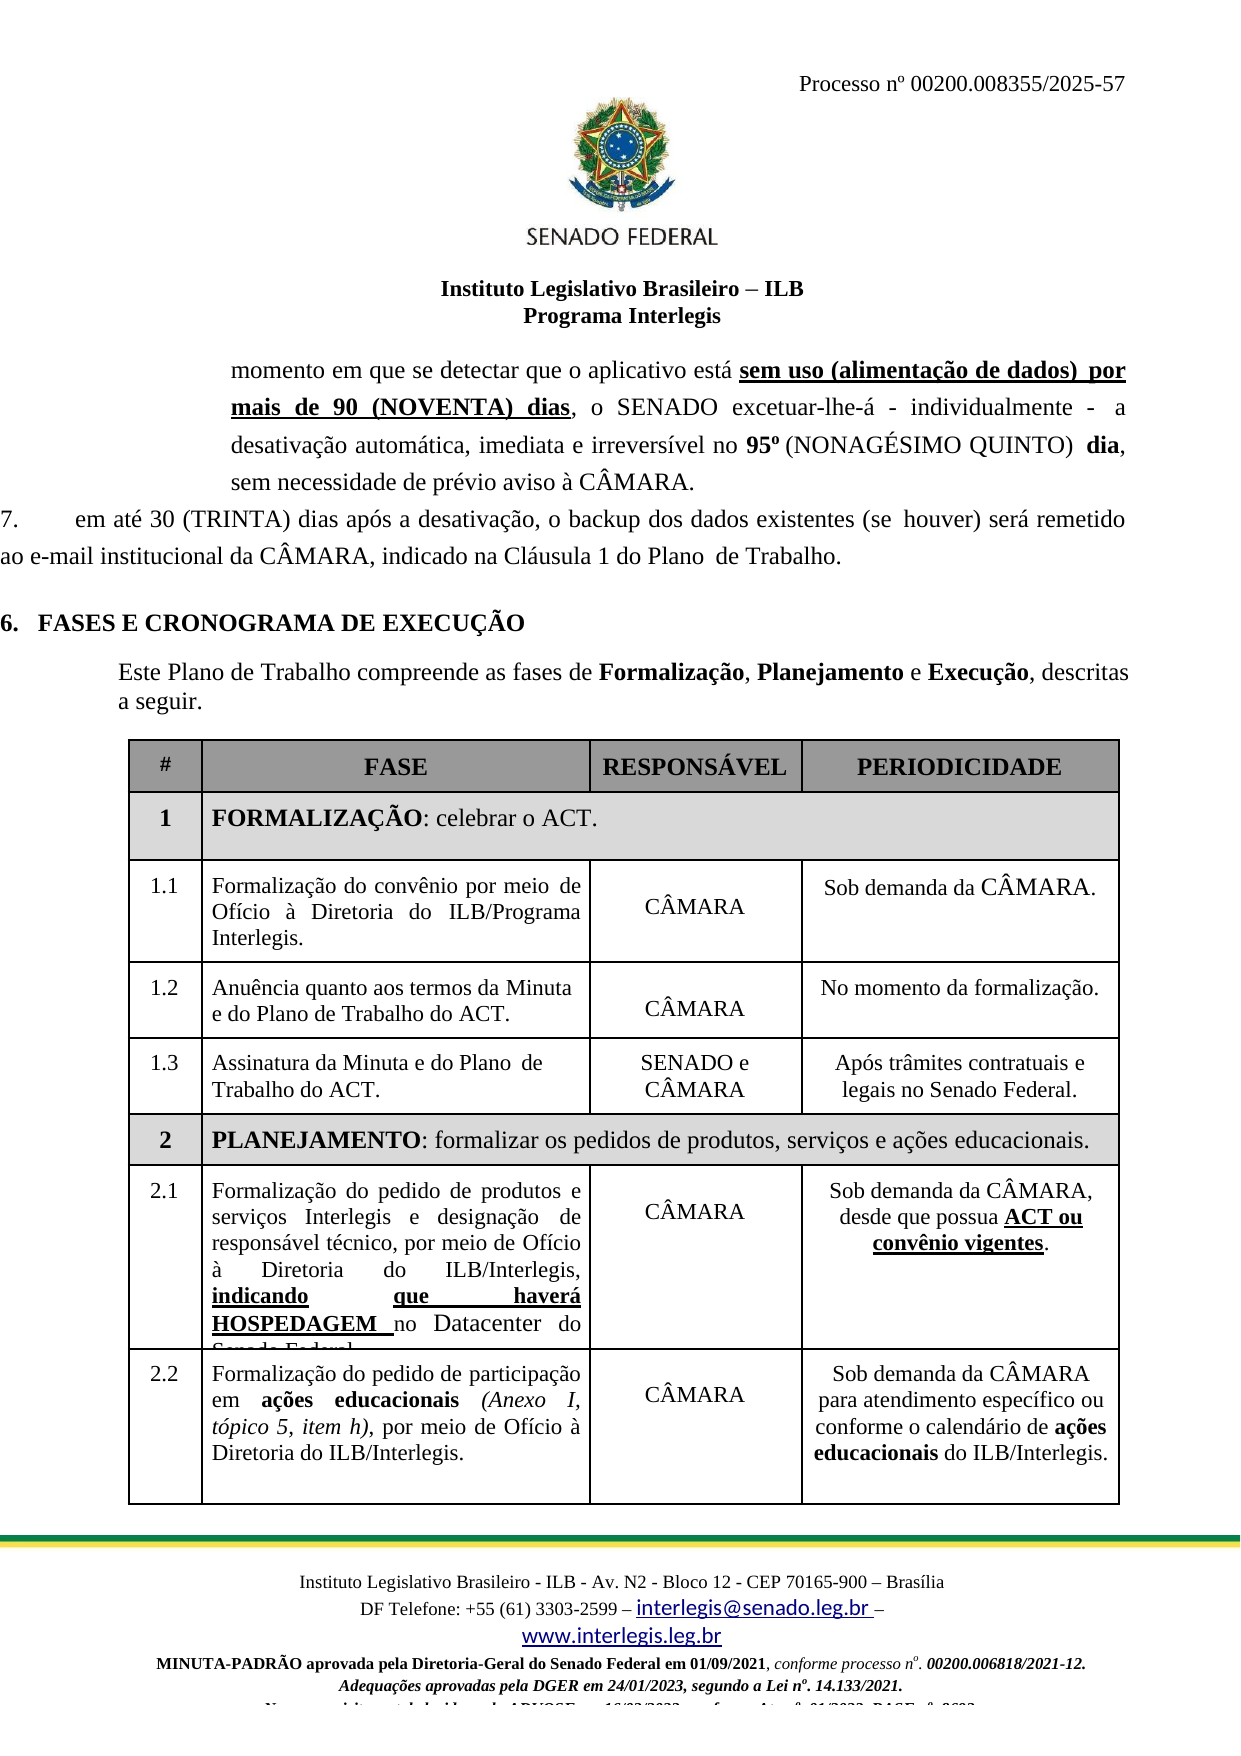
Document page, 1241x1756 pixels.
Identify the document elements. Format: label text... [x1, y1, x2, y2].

table_cell 2.2 [130, 1350, 201, 1503]
table_cell Formalização do convênio por meio de Ofício à Diretoria do ILB/Programa Interlegis. [203, 861, 589, 961]
table_header FASE [203, 741, 589, 791]
table_cell Sob demanda da CÂMARA, desde que possua ACT ou convênio vigentes. [803, 1166, 1118, 1348]
list em até 30 (TRINTA) dias após a desativação, o backup dos dados existentes (se houver) será remetido ao e-mail institucional da CÂMARA, indicado na Cláusula 1 do Plano de Trabalho. [0, 504, 1126, 570]
table_cell 1.3 [130, 1039, 201, 1112]
table_header # [130, 741, 201, 791]
table_cell Após trâmites contratuais e legais no Senado Federal. [803, 1039, 1118, 1112]
table_cell 1 [130, 793, 201, 859]
table_cell Sob demanda da CÂMARA para atendimento específico ou conforme o calendário de ações educacionais do ILB/Interlegis. [803, 1350, 1118, 1503]
text momento em que se detectar que o aplicativo está sem uso (alimentação de dados) por mais de 90 (NOVENTA) dias, o SENADO excetuar-lhe-á - individualmente - a desativação automática, imediata e irreversível no 95o (NONAGÉSIMO QUINTO) dia, sem necessidade de prévio aviso à CÂMARA. [231, 355, 1126, 496]
table_cell SENADO e CÂMARA [591, 1039, 801, 1112]
table_header RESPONSÁVEL [591, 741, 801, 791]
list FASES E CRONOGRAMA DE EXECUÇÃO [0, 608, 1131, 637]
table_cell 2.1 [130, 1166, 201, 1348]
table_cell CÂMARA [591, 1350, 801, 1503]
table_cell Formalização do pedido de participação em ações educacionais (Anexo I, tópico 5, item h), por meio de Ofício à Diretoria do ILB/Interlegis. [203, 1350, 589, 1503]
table_cell CÂMARA [591, 963, 801, 1037]
table_cell Formalização do pedido de produtos e serviços Interlegis e designação de responsável técnico, por meio de Ofício à Diretoria do ILB/Interlegis, indicando que haverá HOSPEDAGEM no Datacenter do Senado Federal. [203, 1166, 589, 1348]
table_header PERIODICIDADE [803, 741, 1118, 791]
table_cell FORMALIZAÇÃO: celebrar o ACT. [203, 793, 1118, 859]
table_cell PLANEJAMENTO: formalizar os pedidos de produtos, serviços e ações educacionais. [203, 1115, 1118, 1164]
table_cell 1.1 [130, 861, 201, 961]
table_cell CÂMARA [591, 861, 801, 961]
table_cell 2 [130, 1115, 201, 1164]
table_cell Anuência quanto aos termos da Minuta e do Plano de Trabalho do ACT. [203, 963, 589, 1037]
table_cell 1.2 [130, 963, 201, 1037]
table_cell No momento da formalização. [803, 963, 1118, 1037]
text Instituto Legislativo Brasileiro – ILB Programa Interlegis [440, 273, 804, 328]
text Este Plano de Trabalho compreende as fases de Formalização, Planejamento e Execução, descritas a seguir. [118, 657, 1131, 715]
table_cell Assinatura da Minuta e do Plano de Trabalho do ACT. [203, 1039, 589, 1112]
table_cell CÂMARA [591, 1166, 801, 1348]
table_cell Sob demanda da CÂMARA. [803, 861, 1118, 961]
